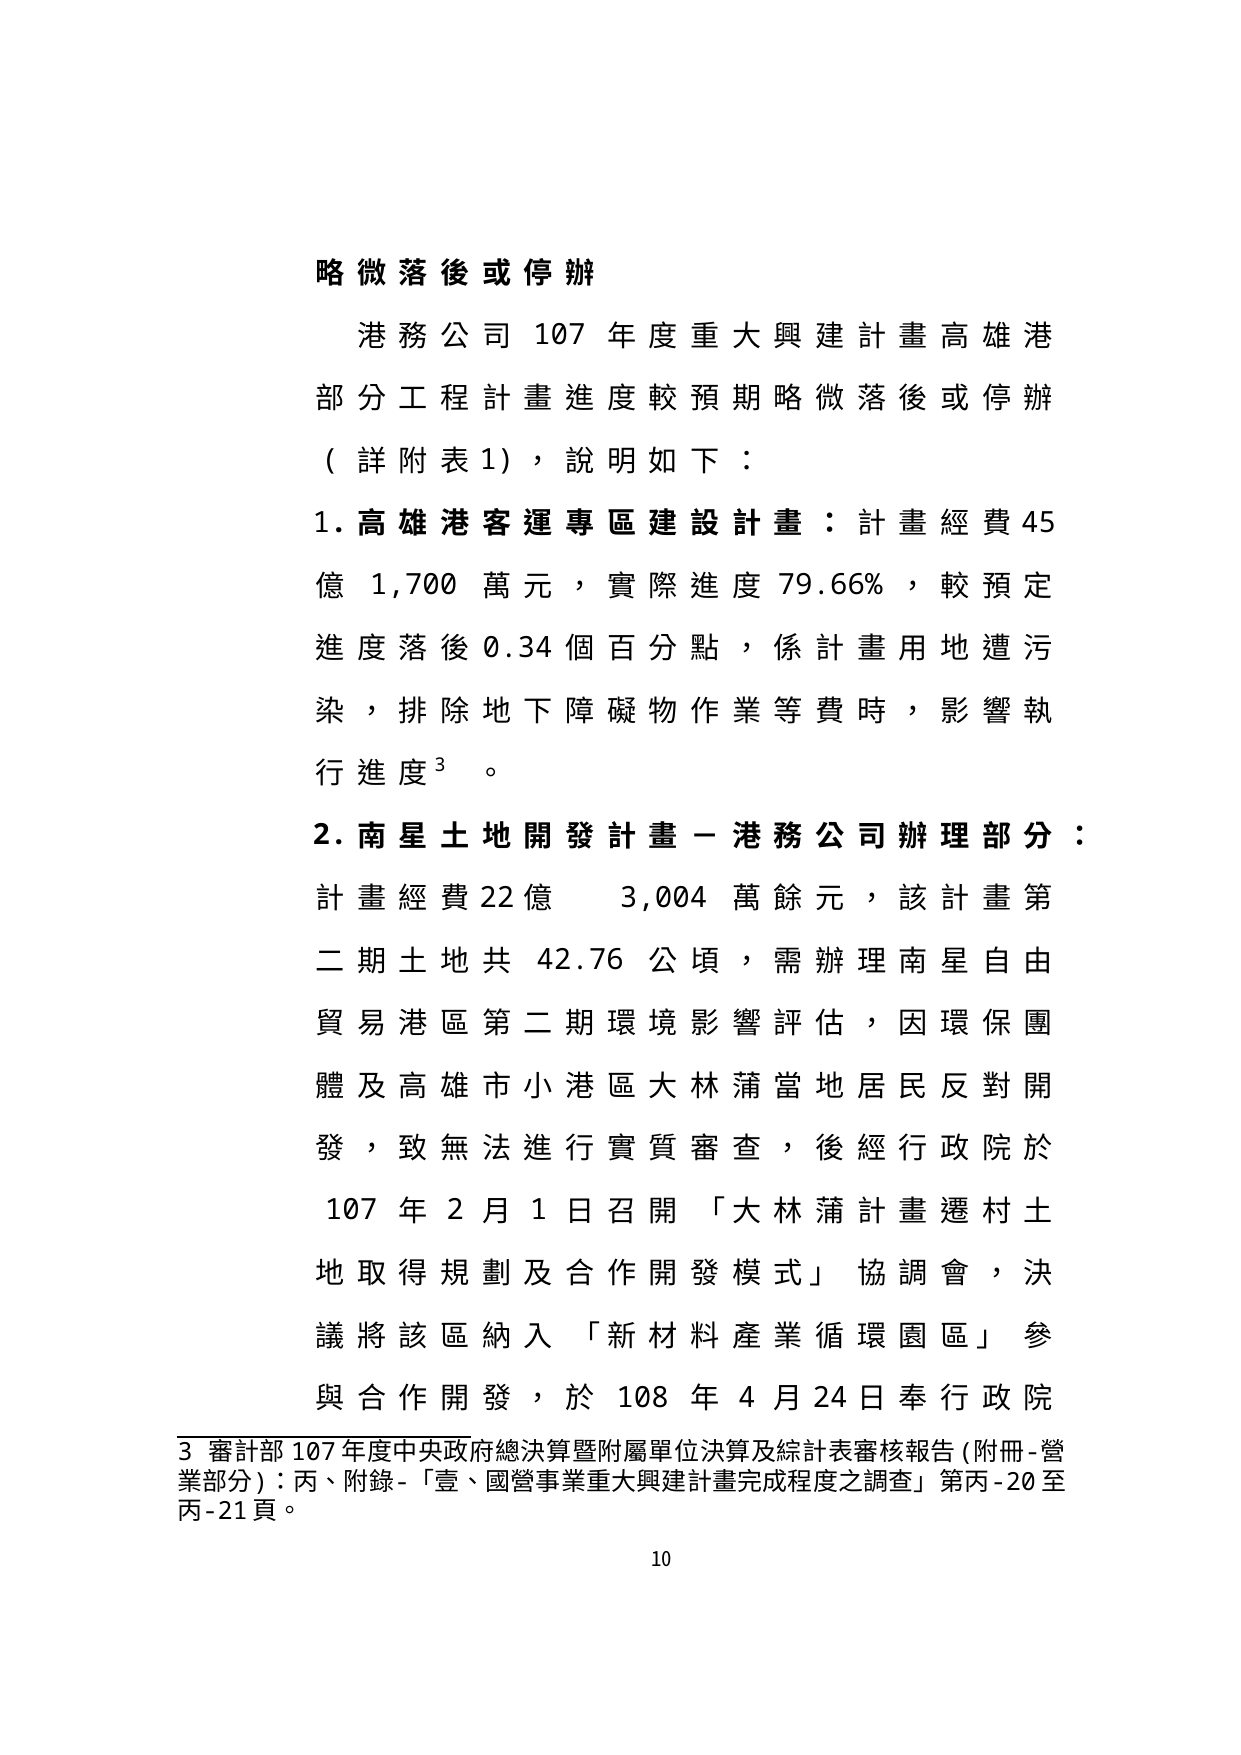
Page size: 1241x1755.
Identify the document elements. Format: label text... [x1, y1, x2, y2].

text 略微落後或停辦 [243, 229, 1059, 292]
text 港務公司107年度重大興建計畫高雄港部分工程計畫進度較預期略微落後或停辦(詳附表1)，說明如下： [273, 292, 1059, 479]
text 審計部107年度中央政府總決算暨附屬單位決算及綜計表審核報告(附冊-營業部分)：丙、附錄-「壹、國營事業重大興建計畫完成程度之調查」第丙-20至丙-21頁。 [177, 1437, 1066, 1525]
text 2.南星土地開發計畫－港務公司辦理部分：計畫經費22億 3,004萬餘元，該計畫第二期土地共42.76公頃，需辦理南星自由貿易港區第二期環境影響評估，因環保團體及高雄市小港區大林蒲當地居民反對開發，致無法進行實質審查，後經行政院於107年2月1日召開「大林蒲計畫遷村土地取得規劃及合作開發模式」協調會，決議將該區納入「新材料產業循環園區」參與合作開發，於108年4月24日奉行政院核定終止計畫。 [273, 792, 1059, 1417]
text 1.高雄港客運專區建設計畫：計畫經費45億1,700萬元，實際進度79.66%，較預定進度落後0.34個百分點，係計畫用地遭污染，排除地下障礙物作業等費時，影響執行進度。 [273, 479, 1059, 792]
